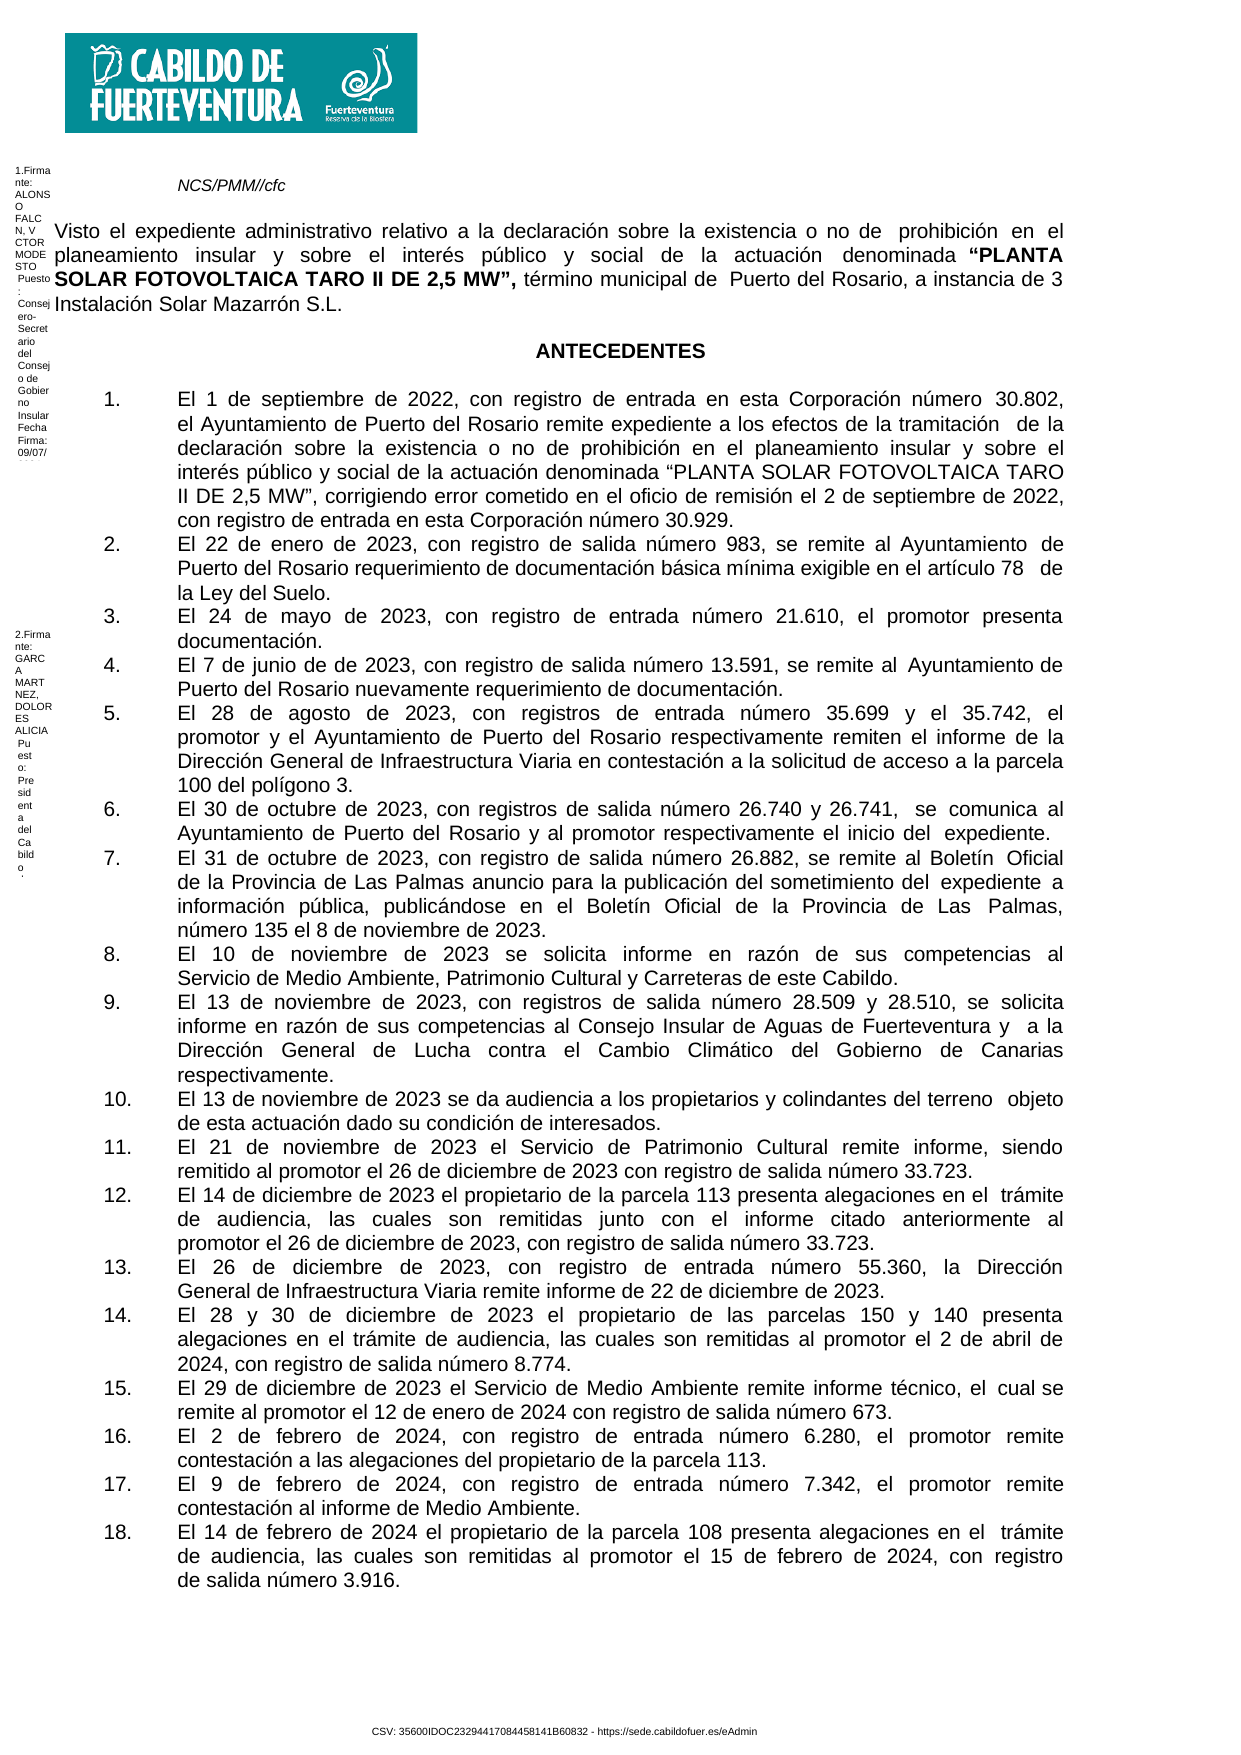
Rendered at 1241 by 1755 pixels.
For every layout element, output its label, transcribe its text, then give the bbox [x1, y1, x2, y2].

list El 2 de febrero de 2024, con registro de entrada número 6.280, el promotor remite contestación a las alegaciones del propietario de la parcela 113. [103, 1423, 1064, 1472]
text Puesto: Presidenta del Cabildo de Fuerteventura Fecha Firma: 09/07/2024 13:35:40 [18, 737, 34, 877]
list El 28 y 30 de diciembre de 2023 el propietario de las parcelas 150 y 140 presenta alegaciones en el trámite de audiencia, las cuales son remitidas al promotor el 2 de abril de 2024, con registro de salida número 8.774. [103, 1303, 1064, 1375]
list El 14 de diciembre de 2023 el propietario de la parcela 113 presenta alegaciones en el trámite de audiencia, las cuales son remitidas junto con el informe citado anteriormente al promotor el 26 de diciembre de 2023, con registro de salida número 33.723. [103, 1183, 1064, 1255]
list El 30 de octubre de 2023, con registros de salida número 26.740 y 26.741, se comunica al Ayuntamiento de Puerto del Rosario y al promotor respectivamente el inicio del expediente. [103, 797, 1064, 845]
text [34, 737, 52, 877]
subtitle Visto el expediente administrativo relativo a la declaración sobre la existencia o no de prohibición en el planeamiento insular y sobre el interés público y social de la actuación denominada “PLANTA SOLAR FOTOVOLTAICA TARO II DE 2,5 MW”, término municipal de Puerto del Rosario, a instancia de 3 Instalación Solar Mazarrón S.L. [54, 219, 1064, 315]
list El 26 de diciembre de 2023, con registro de entrada número 55.360, la Dirección General de Infraestructura Viaria remite informe de 22 de diciembre de 2023. [103, 1255, 1064, 1303]
text [13, 164, 52, 461]
text 2.Firmante: GARC A MART NEZ, DOLORES ALICIA [15, 629, 52, 737]
text 1.Firmante: ALONSO FALC N, V CTOR MODESTO [15, 165, 52, 273]
list El 29 de diciembre de 2023 el Servicio de Medio Ambiente remite informe técnico, el cual se remite al promotor el 12 de enero de 2024 con registro de salida número 673. [103, 1375, 1064, 1423]
text [13, 629, 18, 877]
list El 31 de octubre de 2023, con registro de salida número 26.882, se remite al Boletín Oficial de la Provincia de Las Palmas anuncio para la publicación del sometimiento del expediente a información pública, publicándose en el Boletín Oficial de la Provincia de Las Palmas, número 135 el 8 de noviembre de 2023. [103, 845, 1064, 942]
text ANTECEDENTES [459, 339, 782, 363]
list El 21 de noviembre de 2023 el Servicio de Patrimonio Cultural remite informe, siendo remitido al promotor el 26 de diciembre de 2023 con registro de salida número 33.723. [103, 1134, 1064, 1183]
list El 9 de febrero de 2024, con registro de entrada número 7.342, el promotor remite contestación al informe de Medio Ambiente. [103, 1472, 1064, 1520]
list El 22 de enero de 2023, con registro de salida número 983, se remite al Ayuntamiento de Puerto del Rosario requerimiento de documentación básica mínima exigible en el artículo 78 de la Ley del Suelo. [103, 532, 1064, 604]
list El 28 de agosto de 2023, con registros de entrada número 35.699 y el 35.742, el promotor y el Ayuntamiento de Puerto del Rosario respectivamente remiten el informe de la Dirección General de Infraestructura Viaria en contestación a la solicitud de acceso a la parcela 100 del polígono 3. [103, 701, 1064, 797]
text NCS/PMM//cfc [177, 176, 1241, 195]
list El 14 de febrero de 2024 el propietario de la parcela 108 presenta alegaciones en el trámite de audiencia, las cuales son remitidas al promotor el 15 de febrero de 2024, con registro de salida número 3.916. [103, 1520, 1064, 1592]
list El 24 de mayo de 2023, con registro de entrada número 21.610, el promotor presenta documentación. [103, 604, 1064, 652]
list El 7 de junio de de 2023, con registro de salida número 13.591, se remite al Ayuntamiento de Puerto del Rosario nuevamente requerimiento de documentación. [103, 652, 1064, 701]
list El 13 de noviembre de 2023, con registros de salida número 28.509 y 28.510, se solicita informe en razón de sus competencias al Consejo Insular de Aguas de Fuerteventura y a la Dirección General de Lucha contra el Cambio Climático del Gobierno de Canarias respectivamente. [103, 990, 1064, 1086]
list El 13 de noviembre de 2023 se da audiencia a los propietarios y colindantes del terreno objeto de esta actuación dado su condición de interesados. [103, 1086, 1064, 1134]
list El 10 de noviembre de 2023 se solicita informe en razón de sus competencias al Servicio de Medio Ambiente, Patrimonio Cultural y Carreteras de este Cabildo. [103, 942, 1064, 990]
list El 1 de septiembre de 2022, con registro de entrada en esta Corporación número 30.802, el Ayuntamiento de Puerto del Rosario remite expediente a los efectos de la tramitación de la declaración sobre la existencia o no de prohibición en el planeamiento insular y sobre el interés público y social de la actuación denominada “PLANTA SOLAR FOTOVOLTAICA TARO II DE 2,5 MW”, corrigiendo error cometido en el oficio de remisión el 2 de septiembre de 2022, con registro de entrada en esta Corporación número 30.929. [103, 387, 1064, 532]
text Puesto: Consejero-Secretario del Consejo de Gobierno Insular Fecha Firma: 09/07/2024 13:09:07 [18, 273, 51, 461]
